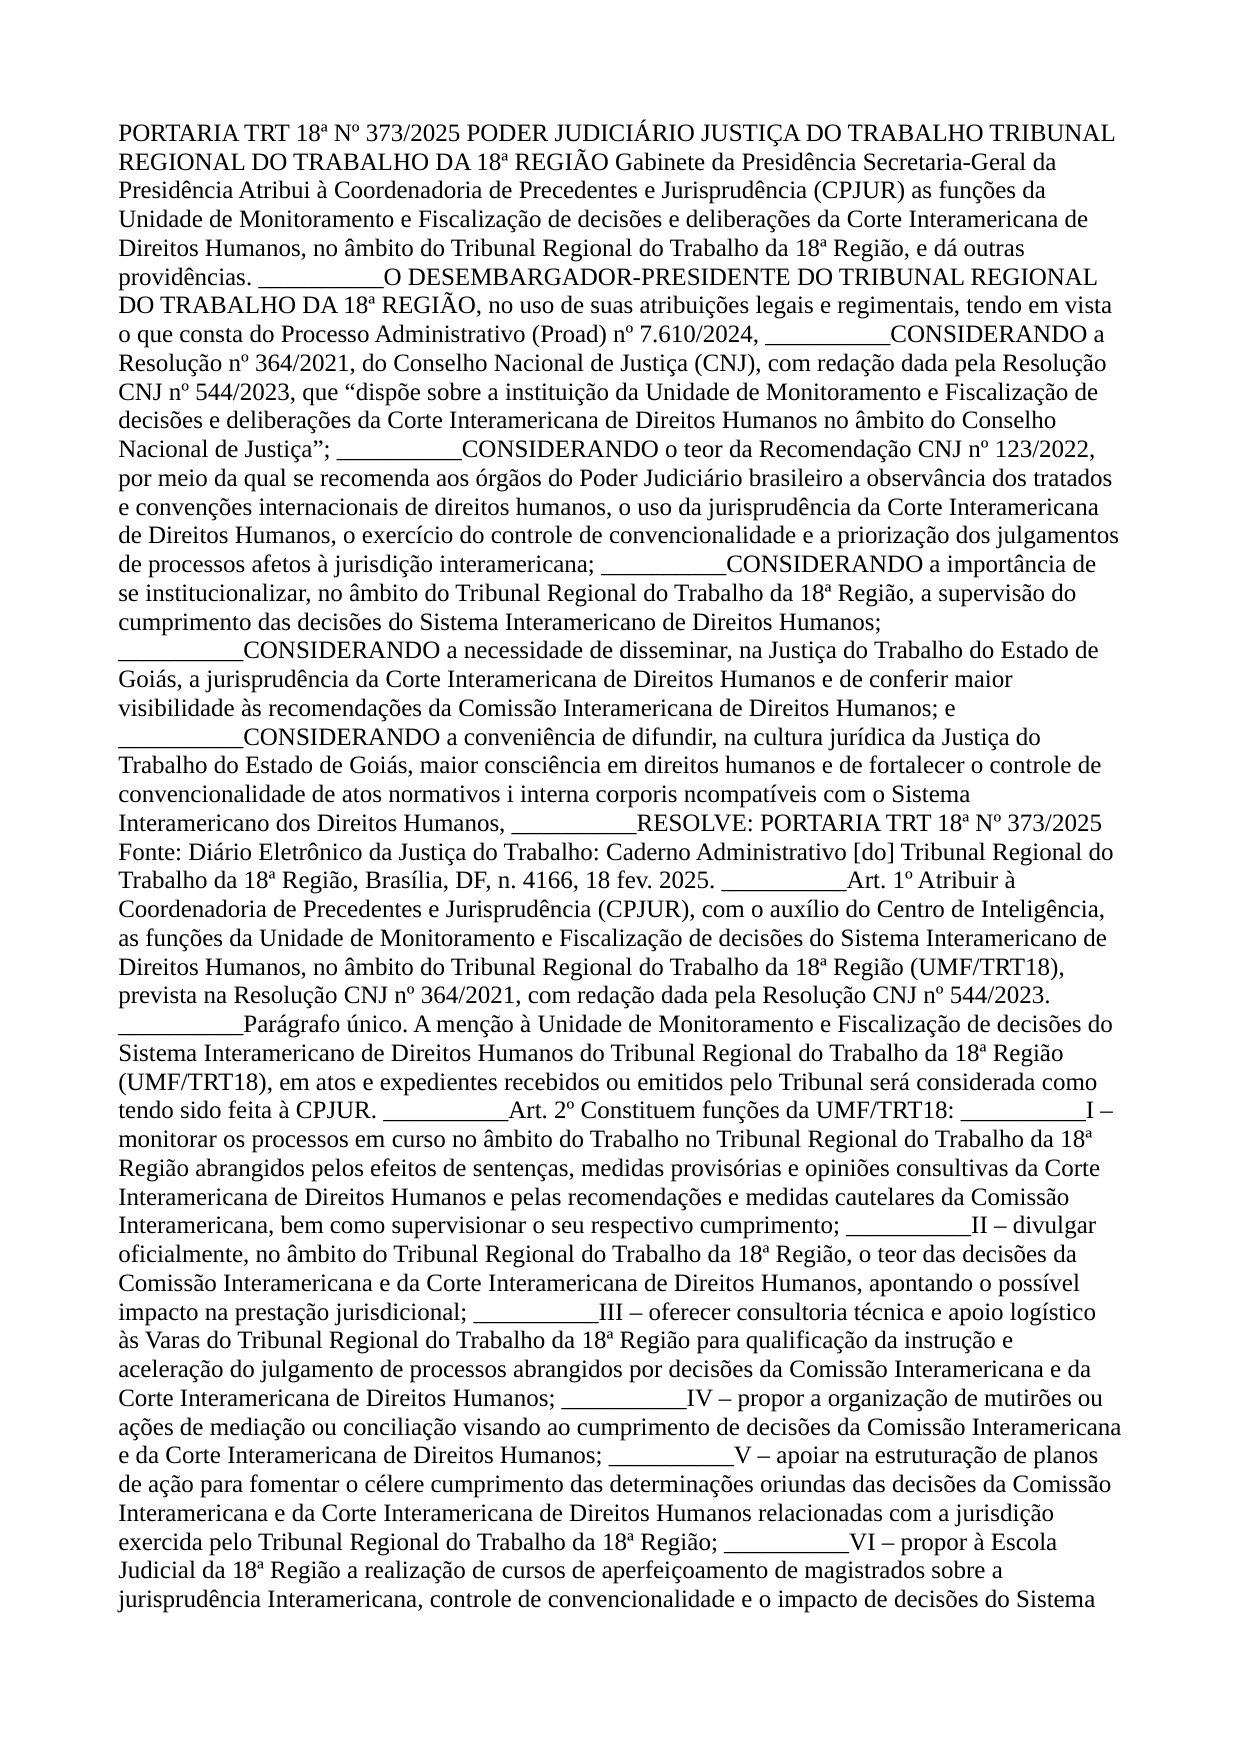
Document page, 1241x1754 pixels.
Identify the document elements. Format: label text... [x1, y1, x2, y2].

text PORTARIA TRT 18ª Nº 373/2025 PODER JUDICIÁRIO JUSTIÇA DO TRABALHO TRIBUNAL REGIONAL DO TRABALHO DA 18ª REGIÃO Gabinete da Presidência Secretaria-Geral da Presidência Atribui à Coordenadoria de Precedentes e Jurisprudência (CPJUR) as funções da Unidade de Monitoramento e Fiscalização de decisões e deliberações da Corte Interamericana de Direitos Humanos, no âmbito do Tribunal Regional do Trabalho da 18ª Região, e dá outras providências. __________O DESEMBARGADOR-PRESIDENTE DO TRIBUNAL REGIONAL DO TRABALHO DA 18ª REGIÃO, no uso de suas atribuições legais e regimentais, tendo em vista o que consta do Processo Administrativo (Proad) nº 7.610/2024, __________CONSIDERANDO a Resolução nº 364/2021, do Conselho Nacional de Justiça (CNJ), com redação dada pela Resolução CNJ nº 544/2023, que “dispõe sobre a instituição da Unidade de Monitoramento e Fiscalização de decisões e deliberações da Corte Interamericana de Direitos Humanos no âmbito do Conselho Nacional de Justiça”; __________CONSIDERANDO o teor da Recomendação CNJ nº 123/2022, por meio da qual se recomenda aos órgãos do Poder Judiciário brasileiro a observância dos tratados e convenções internacionais de direitos humanos, o uso da jurisprudência da Corte Interamericana de Direitos Humanos, o exercício do controle de convencionalidade e a priorização dos julgamentos de processos afetos à jurisdição interamericana; __________CONSIDERANDO a importância de se institucionalizar, no âmbito do Tribunal Regional do Trabalho da 18ª Região, a supervisão do cumprimento das decisões do Sistema Interamericano de Direitos Humanos; __________CONSIDERANDO a necessidade de disseminar, na Justiça do Trabalho do Estado de Goiás, a jurisprudência da Corte Interamericana de Direitos Humanos e de conferir maior visibilidade às recomendações da Comissão Interamericana de Direitos Humanos; e __________CONSIDERANDO a conveniência de difundir, na cultura jurídica da Justiça do Trabalho do Estado de Goiás, maior consciência em direitos humanos e de fortalecer o controle de convencionalidade de atos normativos i interna corporis ncompatíveis com o Sistema Interamericano dos Direitos Humanos, __________RESOLVE: PORTARIA TRT 18ª Nº 373/2025 Fonte: Diário Eletrônico da Justiça do Trabalho: Caderno Administrativo [do] Tribunal Regional do Trabalho da 18ª Região, Brasília, DF, n. 4166, 18 fev. 2025. __________Art. 1º Atribuir à Coordenadoria de Precedentes e Jurisprudência (CPJUR), com o auxílio do Centro de Inteligência, as funções da Unidade de Monitoramento e Fiscalização de decisões do Sistema Interamericano de Direitos Humanos, no âmbito do Tribunal Regional do Trabalho da 18ª Região (UMF/TRT18), prevista na Resolução CNJ nº 364/2021, com redação dada pela Resolução CNJ nº 544/2023. __________Parágrafo único. A menção à Unidade de Monitoramento e Fiscalização de decisões do Sistema Interamericano de Direitos Humanos do Tribunal Regional do Trabalho da 18ª Região (UMF/TRT18), em atos e expedientes recebidos ou emitidos pelo Tribunal será considerada como tendo sido feita à CPJUR. __________Art. 2º Constituem funções da UMF/TRT18: __________I – monitorar os processos em curso no âmbito do Trabalho no Tribunal Regional do Trabalho da 18ª Região abrangidos pelos efeitos de sentenças, medidas provisórias e opiniões consultivas da Corte Interamericana de Direitos Humanos e pelas recomendações e medidas cautelares da Comissão Interamericana, bem como supervisionar o seu respectivo cumprimento; __________II – divulgar oficialmente, no âmbito do Tribunal Regional do Trabalho da 18ª Região, o teor das decisões da Comissão Interamericana e da Corte Interamericana de Direitos Humanos, apontando o possível impacto na prestação jurisdicional; __________III – oferecer consultoria técnica e apoio logístico às Varas do Tribunal Regional do Trabalho da 18ª Região para qualificação da instrução e aceleração do julgamento de processos abrangidos por decisões da Comissão Interamericana e da Corte Interamericana de Direitos Humanos; __________IV – propor a organização de mutirões ou ações de mediação ou conciliação visando ao cumprimento de decisões da Comissão Interamericana e da Corte Interamericana de Direitos Humanos; __________V – apoiar na estruturação de planos de ação para fomentar o célere cumprimento das determinações oriundas das decisões da Comissão Interamericana e da Corte Interamericana de Direitos Humanos relacionadas com a jurisdição exercida pelo Tribunal Regional do Trabalho da 18ª Região; __________VI – propor à Escola Judicial da 18ª Região a realização de cursos de aperfeiçoamento de magistrados sobre a jurisprudência Interamericana, controle de convencionalidade e o impacto de decisões do Sistema [118, 118, 1122, 1613]
